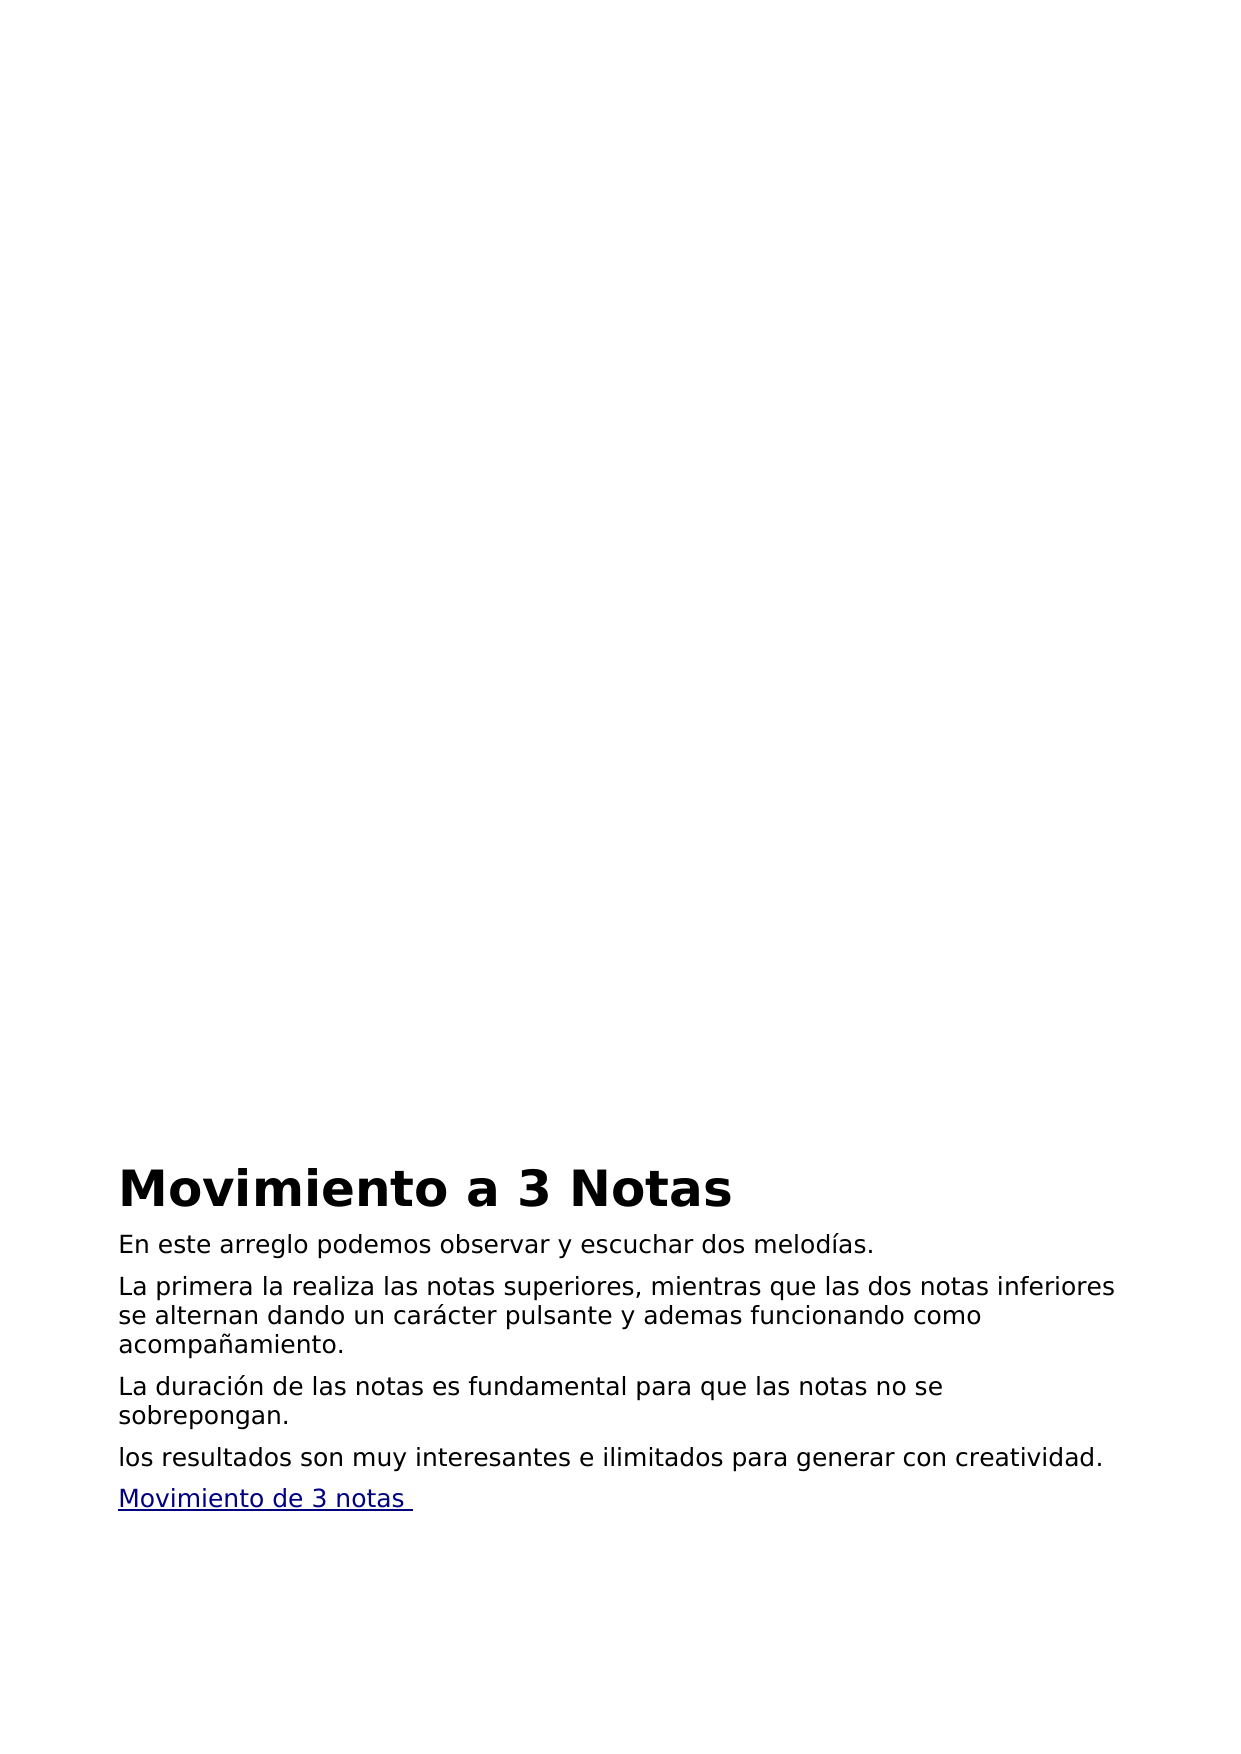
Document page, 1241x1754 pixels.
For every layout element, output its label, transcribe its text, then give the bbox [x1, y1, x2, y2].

text En este arreglo podemos observar y escuchar dos melodías. [118, 1230, 1122, 1259]
text La duración de las notas es fundamental para que las notas no se sobrepongan. [118, 1372, 1122, 1430]
subtitle Movimiento a 3 Notas [118, 1159, 1122, 1218]
text los resultados son muy interesantes e ilimitados para generar con creatividad. [118, 1443, 1122, 1472]
text Movimiento de 3 notas [118, 1484, 1122, 1514]
text La primera la realiza las notas superiores, mientras que las dos notas inferiores se alternan dando un carácter pulsante y ademas funcionando como acompañamiento. [118, 1272, 1122, 1359]
